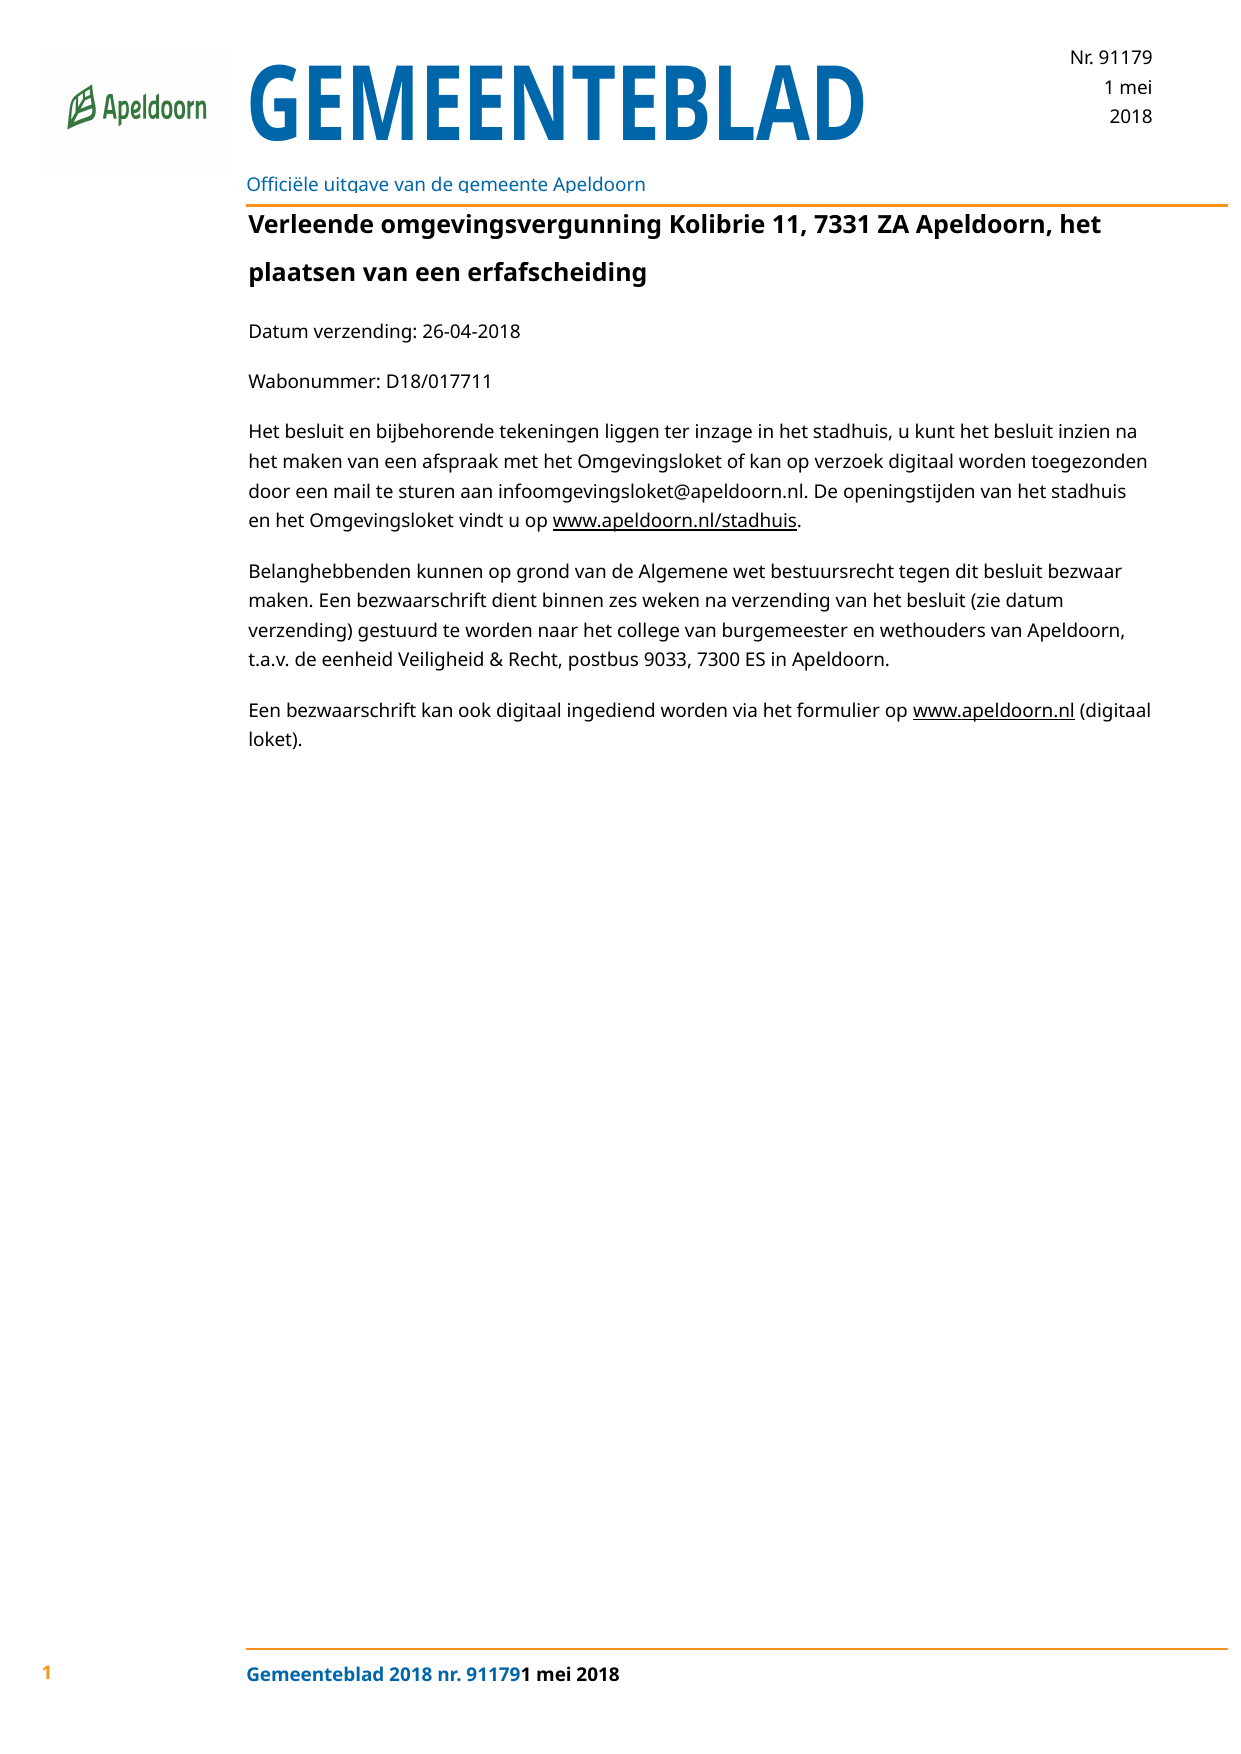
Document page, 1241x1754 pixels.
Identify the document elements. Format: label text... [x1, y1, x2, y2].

text Het besluit en bijbehorende tekeningen liggen ter inzage in het stadhuis, u kunt het besluit inzien na het maken van een afspraak met het Omgevingsloket of kan op verzoek digitaal worden toegezonden door een mail te sturen aan infoomgevingsloket@apeldoorn.nl. De openingstijden van het stadhuis en het Omgevingsloket vindt u op www.apeldoorn.nl/stadhuis. [248, 419, 1152, 533]
picture [41, 47, 231, 172]
text Een bezwaarschrift kan ook digitaal ingediend worden via het formulier op www.apeldoorn.nl (digitaal loket). [248, 697, 1152, 752]
text Datum verzending: 26-04-2018 [248, 318, 1152, 344]
text Wabonummer: D18/017711 [248, 368, 1152, 394]
text Belanghebbenden kunnen op grond van de Algemene wet bestuursrecht tegen dit besluit bezwaar maken. Een bezwaarschrift dient binnen zes weken na verzending van het besluit (zie datum verzending) gestuurd te worden naar het college van burgemeester en wethouders van Apeldoorn, t.a.v. de eenheid Veiligheid & Recht, postbus 9033, 7300 ES in Apeldoorn. [248, 558, 1152, 672]
text Verleende omgevingsvergunning Kolibrie 11, 7331 ZA Apeldoorn, het plaatsen van een erfafscheiding [248, 207, 1152, 288]
